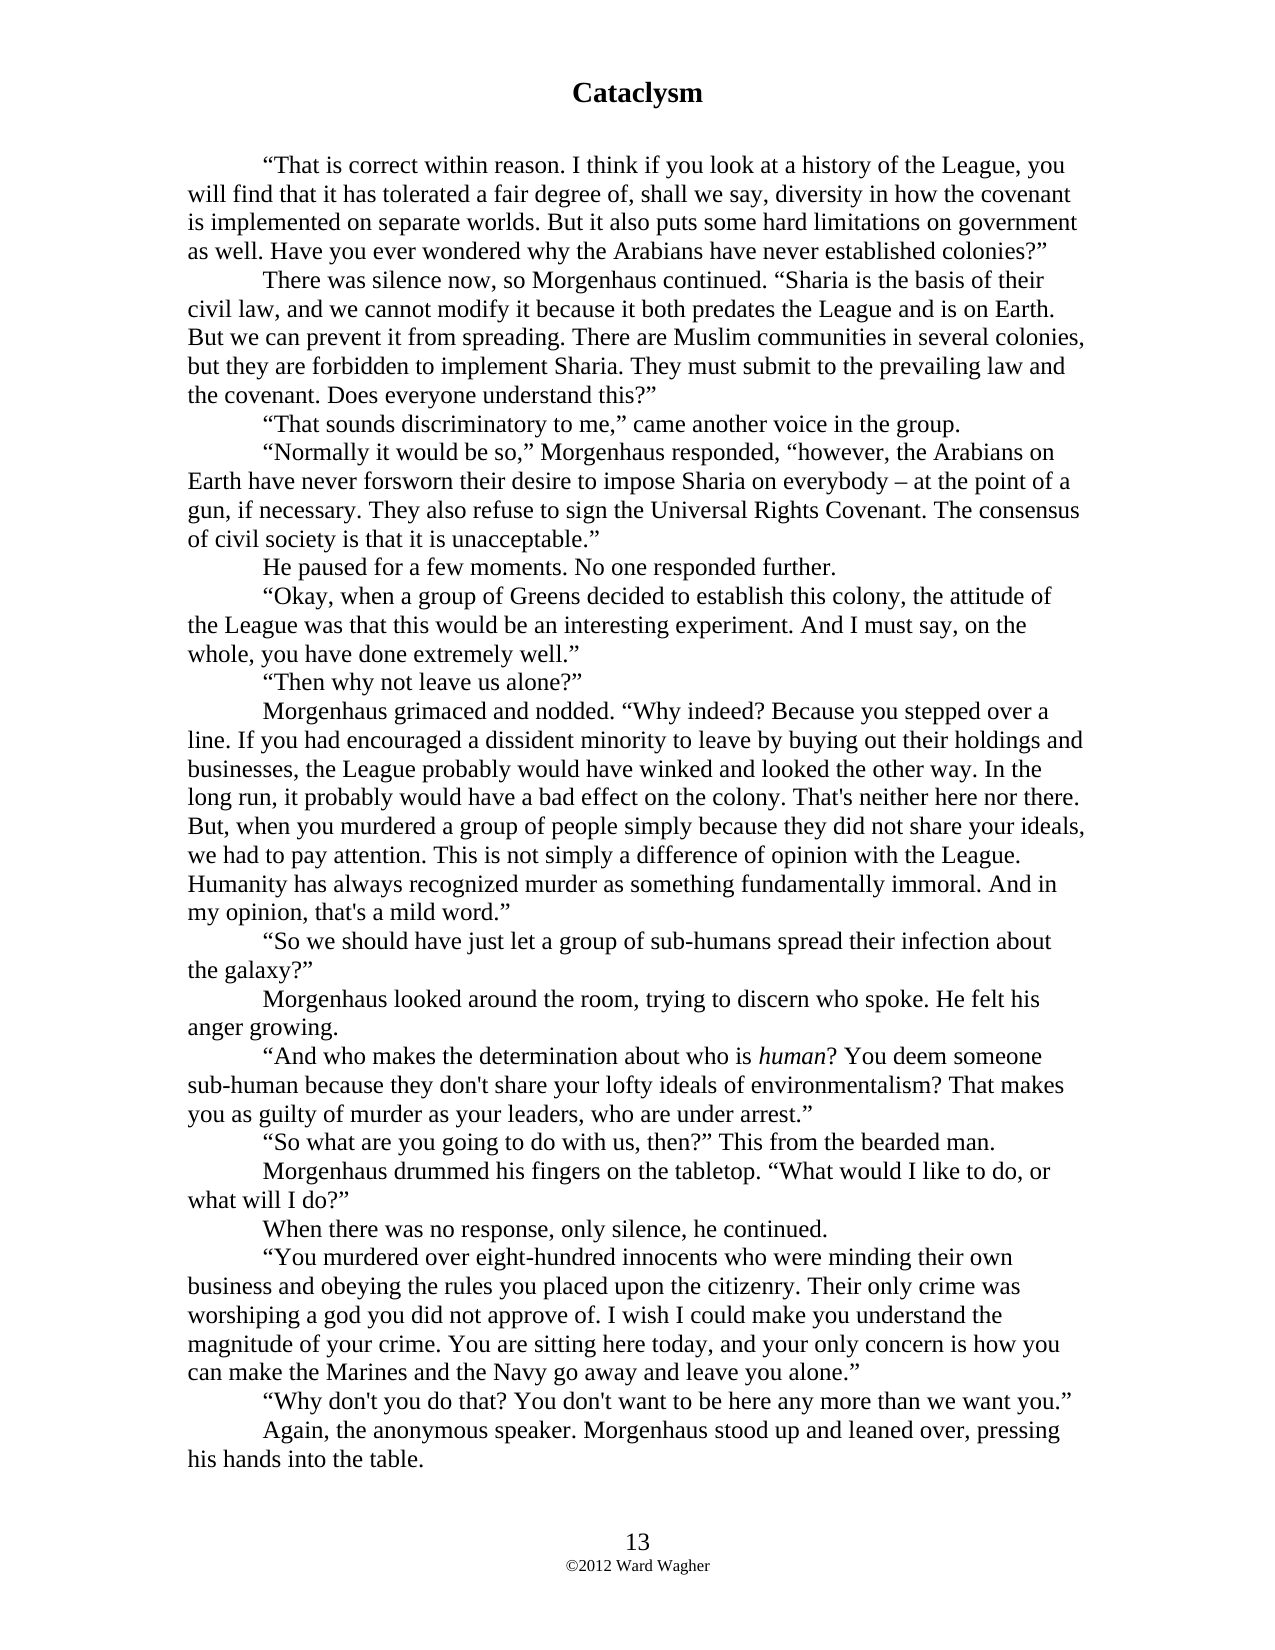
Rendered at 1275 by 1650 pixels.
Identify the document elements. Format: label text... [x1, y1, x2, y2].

text “And who makes the determination about who is human? You deem someone sub-human because they don't share your lofty ideals of environmentalism? That makes you as guilty of murder as your leaders, who are under arrest.” [187, 1041, 1087, 1127]
text “Why don't you do that? You don't want to be here any more than we want you.” [187, 1386, 1087, 1415]
text “That sounds discriminatory to me,” came another voice in the group. [187, 409, 1087, 437]
text Again, the anonymous speaker. Morgenhaus stood up and leaned over, pressing his hands into the table. [187, 1415, 1087, 1472]
text Morgenhaus drummed his fingers on the tabletop. “What would I like to do, or what will I do?” [187, 1156, 1087, 1214]
text “Okay, when a group of Greens decided to establish this colony, the attitude of the League was that this would be an interesting experiment. And I must say, on the whole, you have done extremely well.” [187, 581, 1087, 667]
text Morgenhaus grimaced and nodded. “Why indeed? Because you stepped over a line. If you had encouraged a dissident minority to leave by buying out their holdings and businesses, the League probably would have winked and looked the other way. In the long run, it probably would have a bad effect on the colony. That's neither here nor there. But, when you murdered a group of people simply because they did not share your ideals, we had to pay attention. This is not simply a difference of opinion with the League. Humanity has always recognized murder as something fundamentally immoral. And in my opinion, that's a mild word.” [187, 696, 1087, 926]
text “That is correct within reason. I think if you look at a history of the League, you will find that it has tolerated a fair degree of, shall we say, diversity in how the covenant is implemented on separate worlds. But it also puts some hard limitations on government as well. Have you ever wondered why the Arabians have never established colonies?” [187, 150, 1087, 265]
text “You murdered over eight-hundred innocents who were minding their own business and obeying the rules you placed upon the citizenry. Their only crime was worshiping a god you did not approve of. I wish I could make you understand the magnitude of your crime. You are sitting here today, and your only concern is how you can make the Marines and the Navy go away and leave you alone.” [187, 1242, 1087, 1386]
text When there was no response, only silence, he continued. [187, 1214, 1087, 1242]
text There was silence now, so Morgenhaus continued. “Sharia is the basis of their civil law, and we cannot modify it because it both predates the League and is on Earth. But we can prevent it from spreading. There are Muslim communities in several colonies, but they are forbidden to implement Sharia. They must submit to the prevailing law and the covenant. Does everyone understand this?” [187, 265, 1087, 409]
text “Normally it would be so,” Morgenhaus responded, “however, the Arabians on Earth have never forsworn their desire to impose Sharia on everybody – at the point of a gun, if necessary. They also refuse to sign the Universal Rights Covenant. The consensus of civil society is that it is unacceptable.” [187, 437, 1087, 552]
text “So we should have just let a group of sub-humans spread their infection about the galaxy?” [187, 926, 1087, 984]
text “Then why not leave us alone?” [187, 667, 1087, 696]
text He paused for a few moments. No one responded further. [187, 552, 1087, 581]
text Morgenhaus looked around the room, trying to discern who spoke. He felt his anger growing. [187, 984, 1087, 1041]
text “So what are you going to do with us, then?” This from the bearded man. [187, 1127, 1087, 1156]
